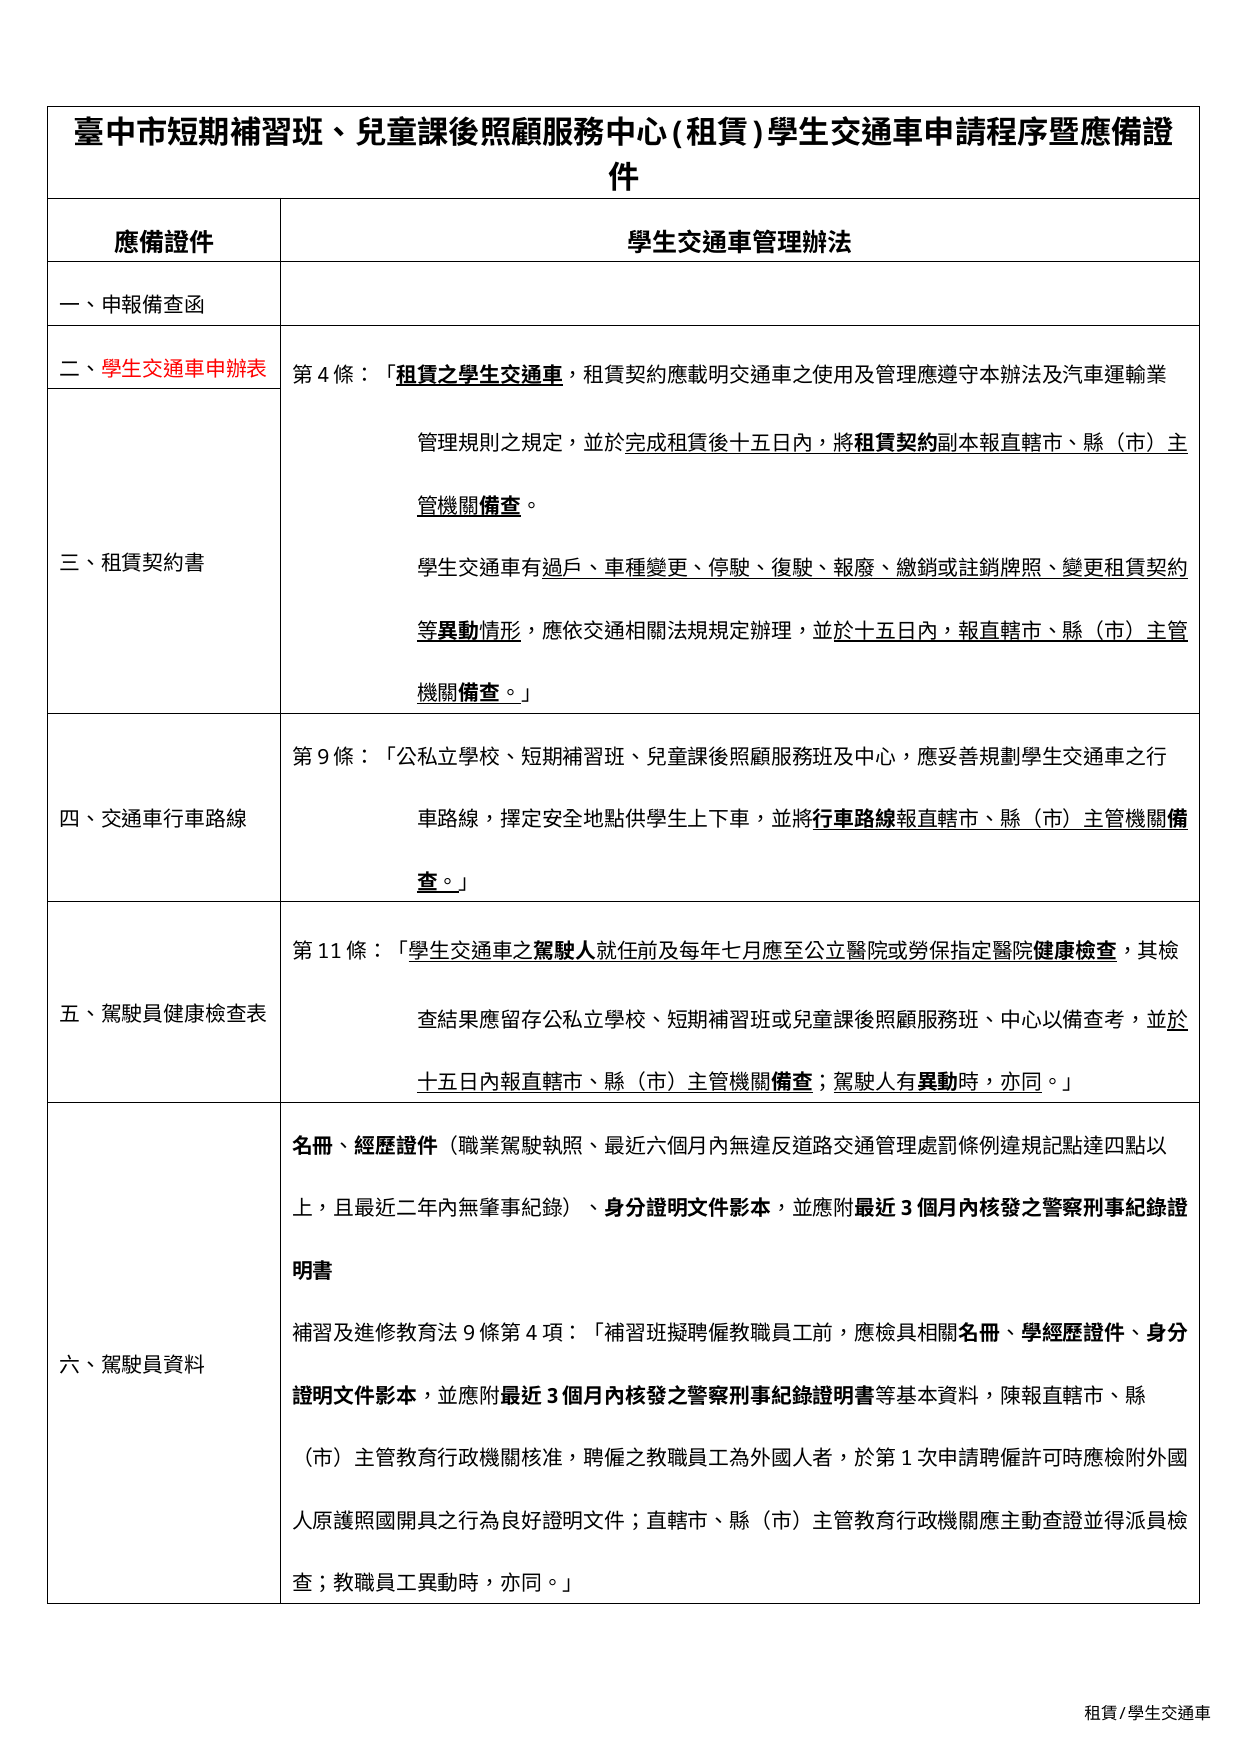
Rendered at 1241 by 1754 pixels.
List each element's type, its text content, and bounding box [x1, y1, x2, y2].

table_cell 名冊、經歷證件（職業駕駛執照、最近六個月內無違反道路交通管理處罰條例違規記點達四點以上，且最近二年內無肇事紀錄）、身分證明文件影本，並應附最近3個月內核發之警察刑事紀錄證明書 補習及進修教育法9條第4項：「補習班擬聘僱教職員工前，應檢具相關名冊、學經歷證件、身分證明文件影本，並應附最近3個月內核發之警察刑事紀錄證明書等基本資料，陳報直轄市、縣（市）主管教育行政機關核准，聘僱之教職員工為外國人者，於第1次申請聘僱許可時應檢附外國人原護照國開具之行為良好證明文件；直轄市、縣（市）主管教育行政機關應主動查證並得派員檢查；教職員工異動時，亦同。」 [281, 1103, 1199, 1603]
table_cell 三、租賃契約書 [48, 389, 280, 713]
table_cell 第11條：「學生交通車之駕駛人就任前及每年七月應至公立醫院或勞保指定醫院健康檢查，其檢 查結果應留存公私立學校、短期補習班或兒童課後照顧服務班、中心以備查考，並於 十五日內報直轄市、縣（市）主管機關備查；駕駛人有異動時，亦同。」 [281, 902, 1199, 1102]
table_header 臺中市短期補習班、兒童課後照顧服務中心(租賃)學生交通車申請程序暨應備證件 [48, 107, 1199, 198]
table_cell 學生交通車管理辦法 [281, 199, 1199, 261]
table_cell 第4條：「租賃之學生交通車，租賃契約應載明交通車之使用及管理應遵守本辦法及汽車運輸業 管理規則之規定，並於完成租賃後十五日內，將租賃契約副本報直轄市、縣（市）主 管機關備查。 學生交通車有過戶、車種變更、停駛、復駛、報廢、繳銷或註銷牌照、變更租賃契約 等異動情形，應依交通相關法規規定辦理，並於十五日內，報直轄市、縣（市）主管 機關備查。」 [281, 326, 1199, 713]
table_cell 五、駕駛員健康檢查表 [48, 902, 280, 1102]
table_cell 六、駕駛員資料 [48, 1103, 280, 1603]
table_cell 應備證件 [48, 199, 280, 261]
table_cell 一、申報備查函 [48, 262, 280, 325]
table_cell 四、交通車行車路線 [48, 714, 280, 901]
table_cell [281, 262, 1199, 325]
table_cell 二、學生交通車申辦表 [48, 326, 280, 388]
table_cell 第9條：「公私立學校、短期補習班、兒童課後照顧服務班及中心，應妥善規劃學生交通車之行 車路線，擇定安全地點供學生上下車，並將行車路線報直轄市、縣（市）主管機關備 查。」 [281, 714, 1199, 901]
